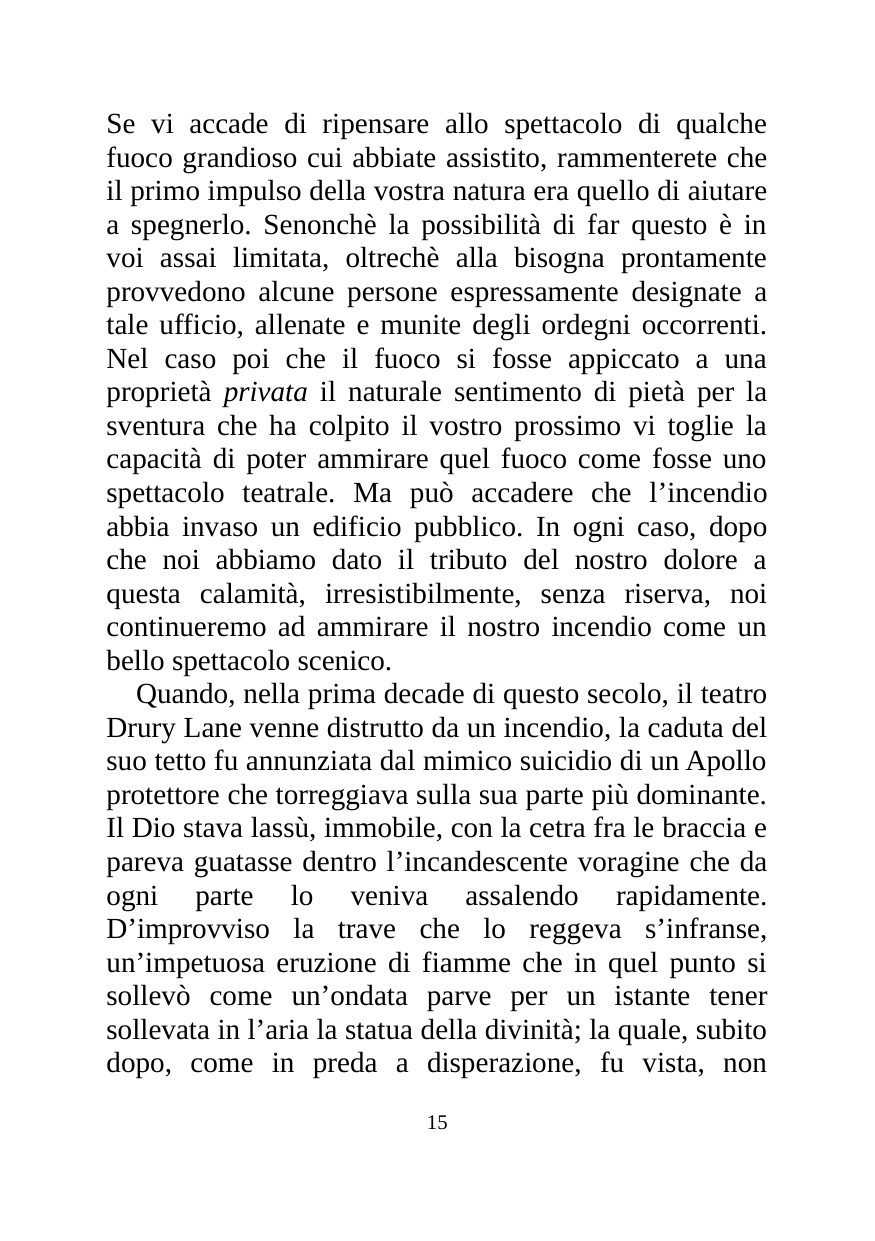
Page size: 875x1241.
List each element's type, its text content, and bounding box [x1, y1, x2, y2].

text Se vi accade di ripensare allo spettacolo di qualche fuoco grandioso cui abbiate assistito, rammenterete che il primo impulso della vostra natura era quello di aiutare a spegnerlo. Senonchè la possibilità di far questo è in voi assai limitata, oltrechè alla bisogna prontamente provvedono alcune persone espressamente designate a tale ufficio, allenate e munite degli ordegni occorrenti. Nel caso poi che il fuoco si fosse appiccato a una proprietà privata il naturale sentimento di pietà per la sventura che ha colpito il vostro prossimo vi toglie la capacità di poter ammirare quel fuoco come fosse uno spettacolo teatrale. Ma può accadere che l’incendio abbia invaso un edificio pubblico. In ogni caso, dopo che noi abbiamo dato il tributo del nostro dolore a questa calamità, irresistibilmente, senza riserva, noi continueremo ad ammirare il nostro incendio come un bello spettacolo scenico. [106, 106, 768, 676]
text Quando, nella prima decade di questo secolo, il teatro Drury Lane venne distrutto da un incendio, la caduta del suo tetto fu annunziata dal mimico suicidio di un Apollo protettore che torreggiava sulla sua parte più dominante. Il Dio stava lassù, immobile, con la cetra fra le braccia e pareva guatasse dentro l’incandescente voragine che da ogni parte lo veniva assalendo rapidamente. D’improvviso la trave che lo reggeva s’infranse, un’impetuosa eruzione di fiamme che in quel punto si sollevò come un’ondata parve per un istante tener sollevata in l’aria la statua della divinità; la quale, subito dopo, come in preda a disperazione, fu vista, non [106, 676, 768, 1079]
